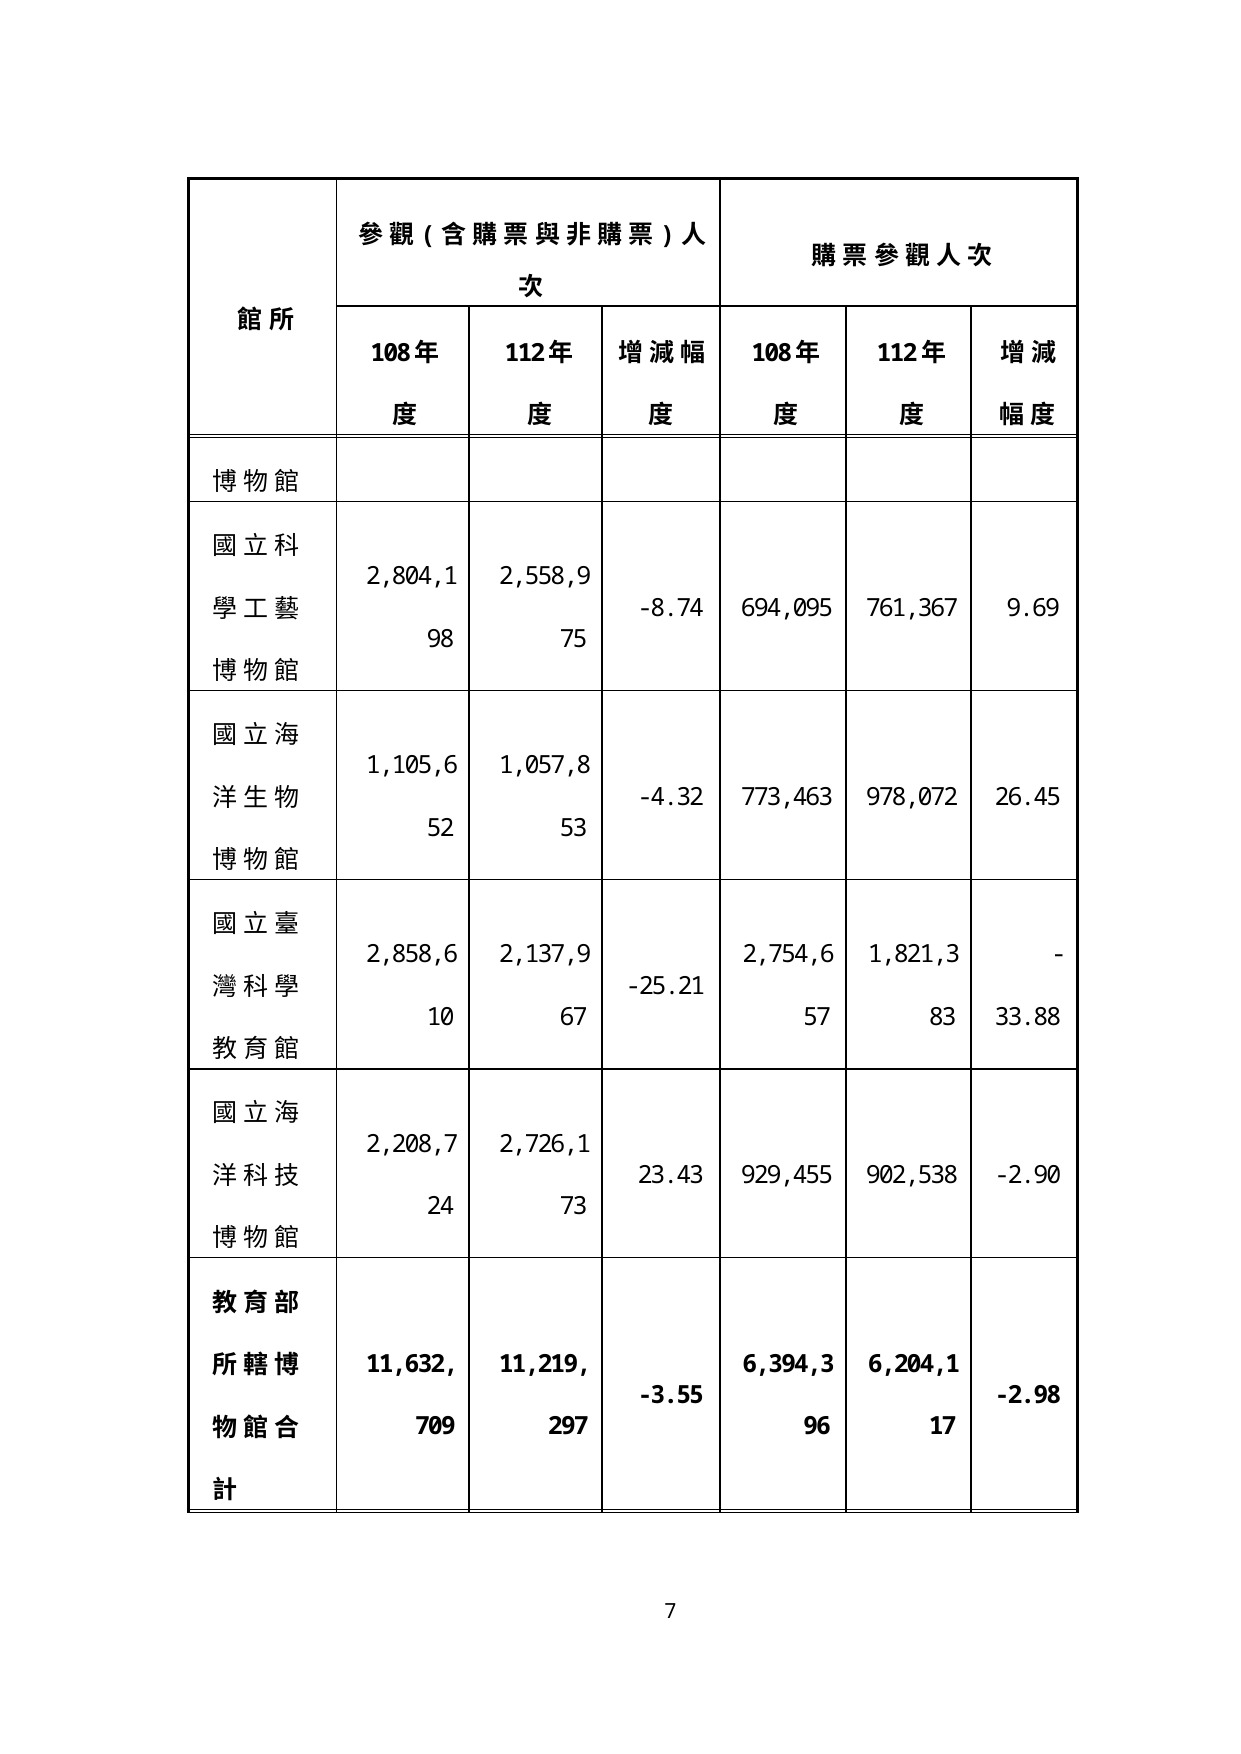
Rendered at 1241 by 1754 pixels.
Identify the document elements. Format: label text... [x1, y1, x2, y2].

table_cell 國立海洋科技博物館 [190, 1070, 336, 1257]
table_cell 929,455 [721, 1070, 845, 1257]
table_cell [721, 438, 845, 501]
table_cell -4.32 [603, 691, 719, 879]
table_cell -33.88 [972, 880, 1076, 1068]
table_cell 108年度 [721, 307, 845, 433]
table_cell 26.45 [972, 691, 1076, 879]
table_cell -25.21 [603, 880, 719, 1068]
table_cell 2,754,657 [721, 880, 845, 1068]
table_cell -8.74 [603, 502, 719, 690]
table_cell 1,105,652 [337, 691, 468, 879]
table_cell [972, 438, 1076, 501]
table_cell 1,821,383 [847, 880, 970, 1068]
table_cell 增減幅度 [972, 307, 1076, 433]
table_cell 112年度 [847, 307, 970, 433]
table_cell 773,463 [721, 691, 845, 879]
table_cell 國立海洋生物博物館 [190, 691, 336, 879]
table_cell 2,804,198 [337, 502, 468, 690]
table_cell 1,057,853 [470, 691, 601, 879]
table_cell 11,632,709 [337, 1258, 468, 1508]
table_header 購票參觀人次 [721, 180, 1076, 305]
table_cell [470, 438, 601, 501]
table_cell 增減幅度 [603, 307, 719, 433]
table_cell [337, 438, 468, 501]
table_cell 694,095 [721, 502, 845, 690]
table_cell 108年度 [337, 307, 468, 433]
table_cell 2,558,975 [470, 502, 601, 690]
table_cell 國立科學工藝博物館 [190, 502, 336, 690]
table_cell 978,072 [847, 691, 970, 879]
table_cell 112年度 [470, 307, 601, 433]
table_header 館所 [190, 180, 336, 433]
table_cell 9.69 [972, 502, 1076, 690]
table_cell [847, 438, 970, 501]
table_header 參觀(含購票與非購票)人次 [337, 180, 719, 305]
table_cell 2,858,610 [337, 880, 468, 1068]
table_cell 2,726,173 [470, 1070, 601, 1257]
table_cell 23.43 [603, 1070, 719, 1257]
table_cell 2,208,724 [337, 1070, 468, 1257]
table_cell 國立臺灣科學教育館 [190, 880, 336, 1068]
table_cell 761,367 [847, 502, 970, 690]
table_cell 6,204,117 [847, 1258, 970, 1508]
table_cell 博物館 [190, 438, 336, 501]
table_cell -2.90 [972, 1070, 1076, 1257]
table_cell [603, 438, 719, 501]
table_cell 教育部所轄博物館合計 [190, 1258, 336, 1508]
table_cell 6,394,396 [721, 1258, 845, 1508]
table_cell 902,538 [847, 1070, 970, 1257]
table_cell -2.98 [972, 1258, 1076, 1508]
table_cell 11,219,297 [470, 1258, 601, 1508]
table_cell -3.55 [603, 1258, 719, 1508]
table_cell 2,137,967 [470, 880, 601, 1068]
